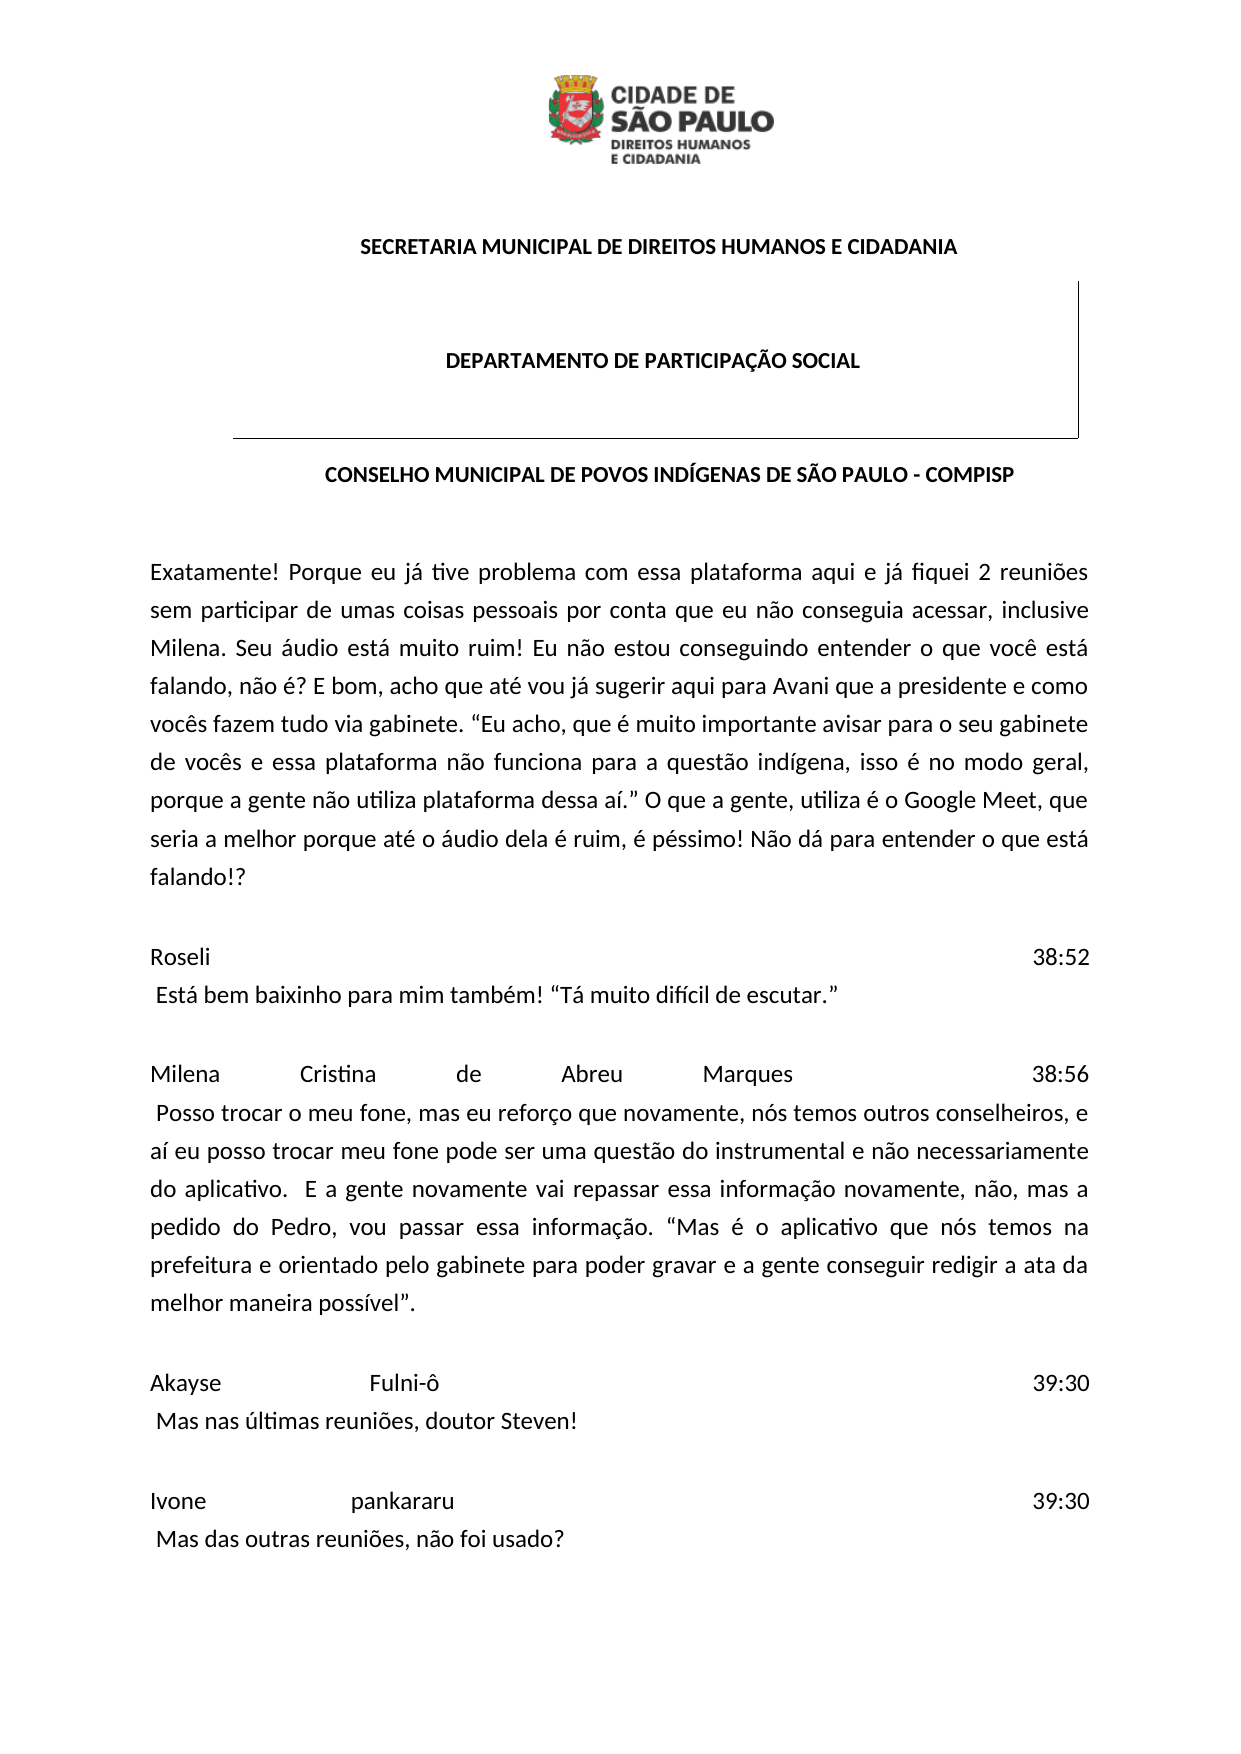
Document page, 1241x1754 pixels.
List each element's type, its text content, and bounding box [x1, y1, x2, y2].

text Roseli 38:52 Está bem baixinho para mim também! “Tá muito difícil de escutar.” [150, 899, 1090, 1009]
text Exatamente! Porque eu já tive problema com essa plataforma aqui e já fiquei 2 reuniões sem participar de umas coisas pessoais por conta que eu não conseguia acessar, inclusive Milena. Seu áudio está muito ruim! Eu não estou conseguindo entender o que você está falando, não é? E bom, acho que até vou já sugerir aqui para Avani que a presidente e como vocês fazem tudo via gabinete. “Eu acho, que é muito importante avisar para o seu gabinete de vocês e essa plataforma não funciona para a questão indígena, isso é no modo geral, porque a gente não utiliza plataforma dessa aí.” O que a gente, utiliza é o Google Meet, que seria a melhor porque até o áudio dela é ruim, é péssimo! Não dá para entender o que está falando!? [150, 556, 1090, 891]
text Ivone pankararu 39:30 Mas das outras reuniões, não foi usado? [150, 1443, 1090, 1554]
text Akayse Fulni-ô 39:30 Mas nas últimas reuniões, doutor Steven! [150, 1325, 1090, 1436]
text Milena Cristina de Abreu Marques 38:56 Posso trocar o meu fone, mas eu reforço que novamente, nós temos outros conselheiros, e aí eu posso trocar meu fone pode ser uma questão do instrumental e não necessariamente do aplicativo. E a gente novamente vai repassar essa informação novamente, não, mas a pedido do Pedro, vou passar essa informação. “Mas é o aplicativo que nós temos na prefeitura e orientado pelo gabinete para poder gravar e a gente conseguir redigir a ata da melhor maneira possível”. [150, 1017, 1090, 1318]
